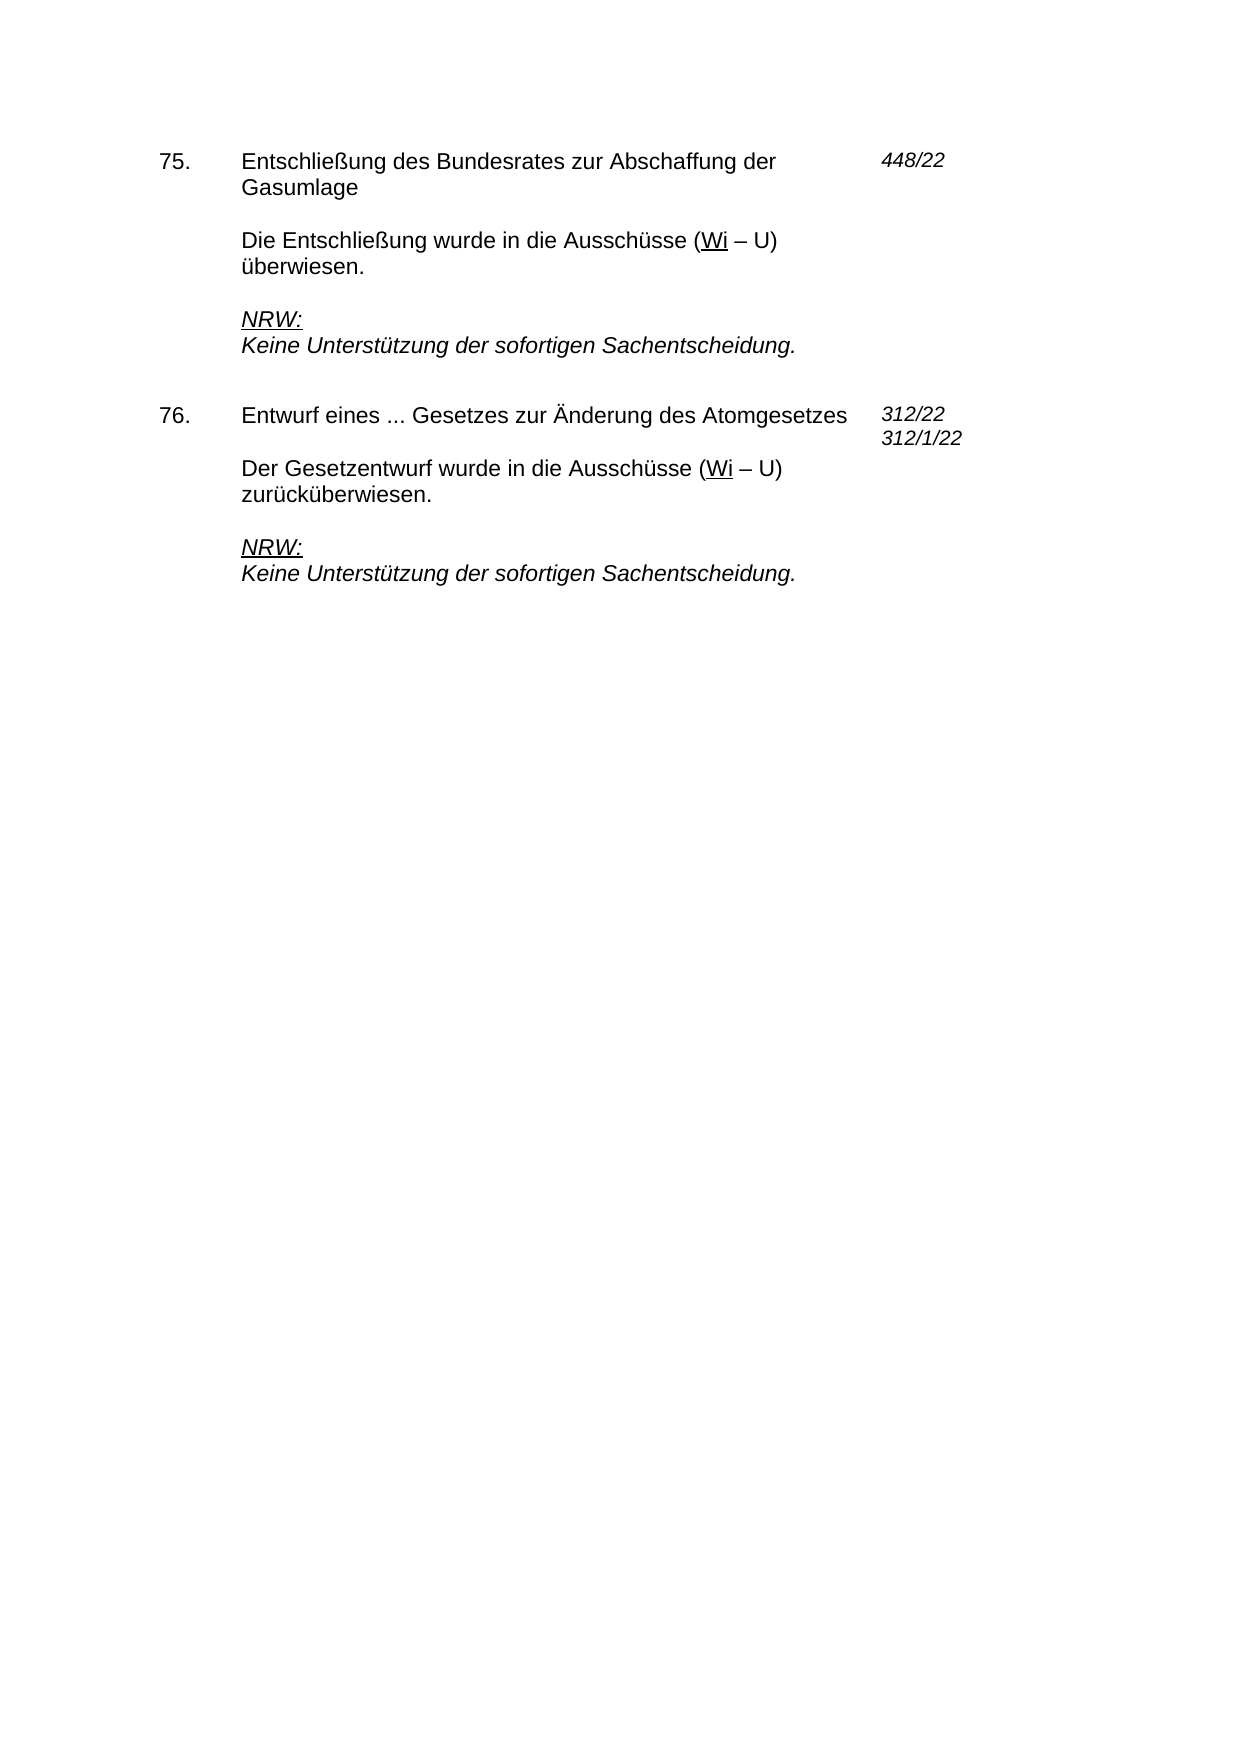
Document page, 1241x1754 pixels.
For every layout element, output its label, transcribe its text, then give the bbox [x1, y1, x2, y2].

table_cell 312/22 312/1/22 [870, 402, 1035, 630]
table_cell 448/22 [870, 148, 1035, 402]
table_cell 76. [148, 402, 230, 630]
table_cell Entwurf eines ... Gesetzes zur Änderung des Atomgesetzes Der Gesetzentwurf wurde in die Ausschüsse (Wi – U) zurücküberwiesen. NRW: Keine Unterstützung der sofortigen Sachentscheidung. [230, 402, 870, 630]
table_cell Entschließung des Bundesrates zur Abschaffung der Gasumlage Die Entschließung wurde in die Ausschüsse (Wi – U) überwiesen. NRW: Keine Unterstützung der sofortigen Sachentscheidung. [230, 148, 870, 402]
table_cell 75. [148, 148, 230, 402]
